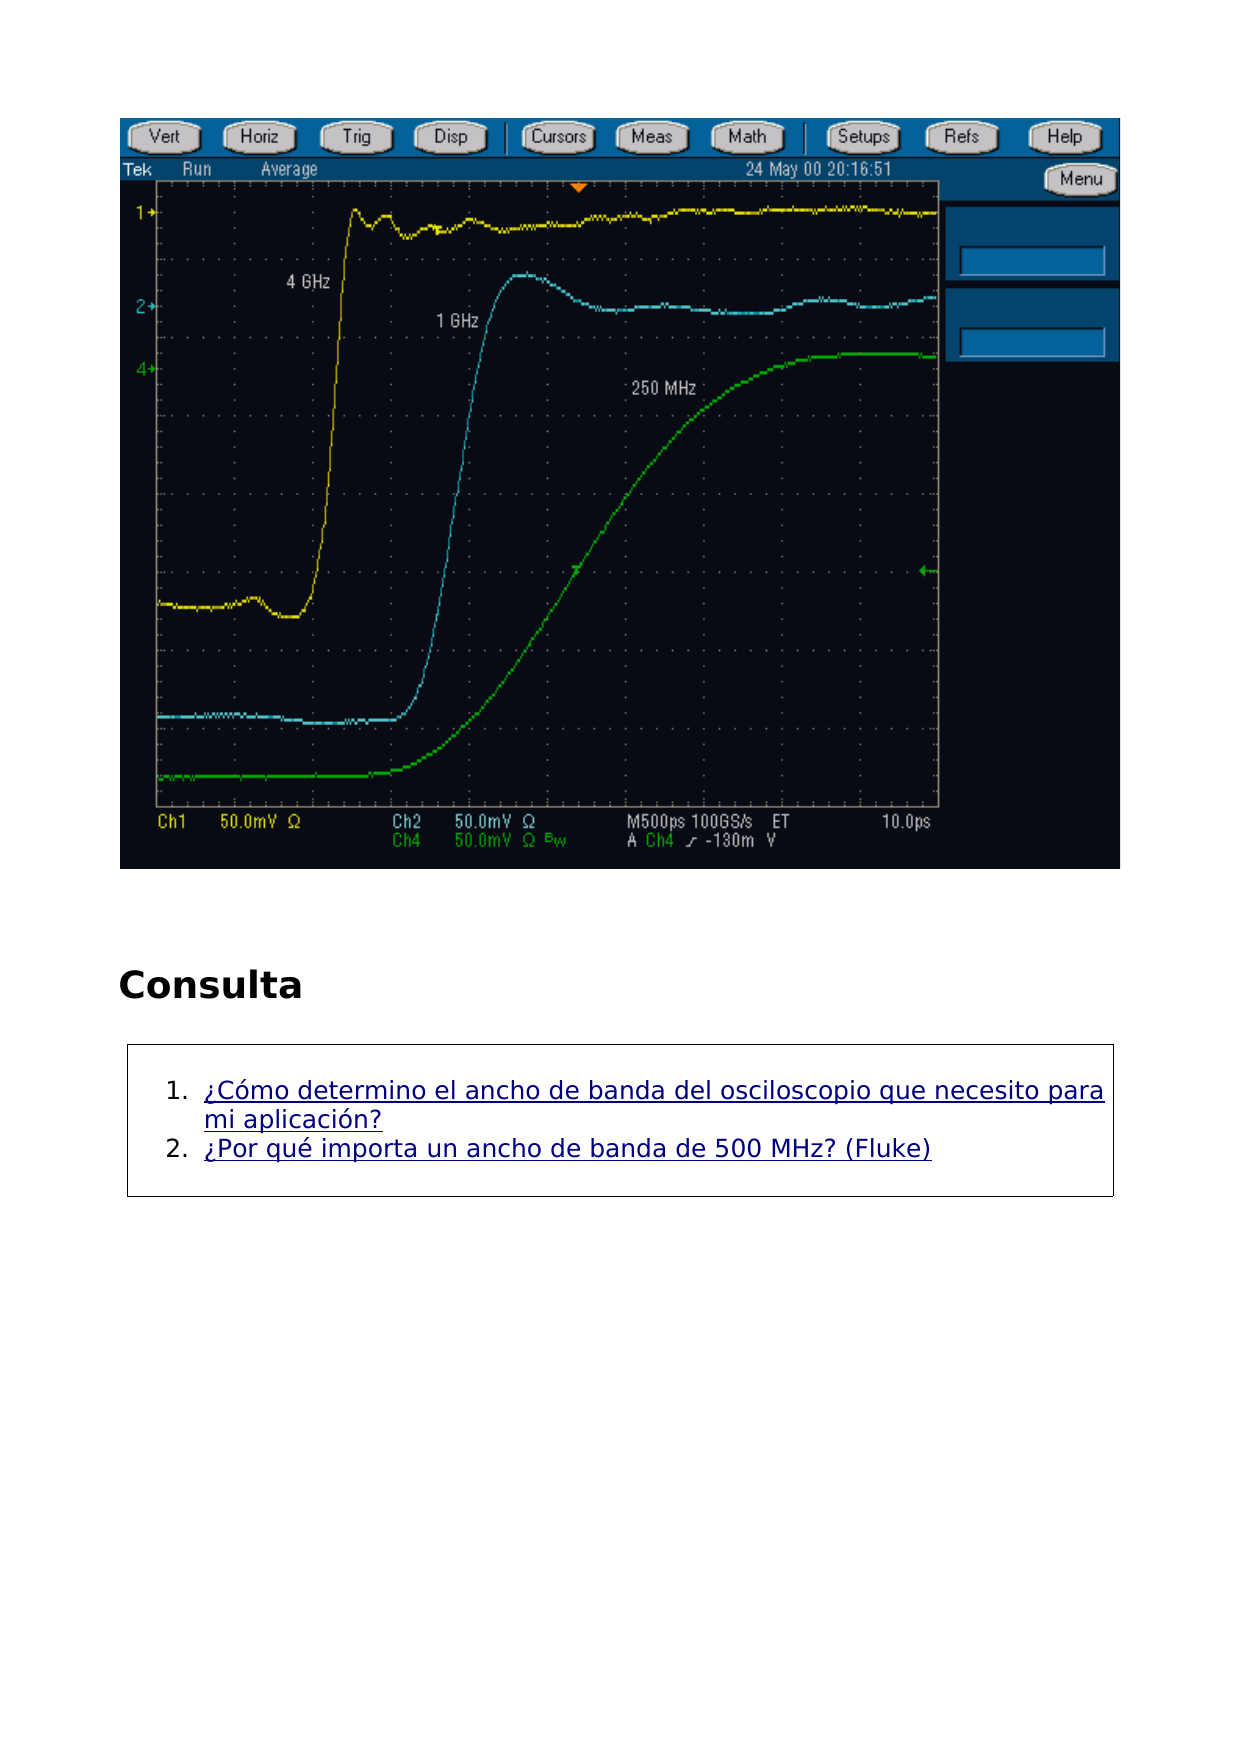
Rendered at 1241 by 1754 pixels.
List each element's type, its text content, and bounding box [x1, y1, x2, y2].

picture [120, 118, 1121, 869]
subtitle Consulta [118, 964, 1122, 1008]
table_header ¿Cómo determino el ancho de banda del osciloscopio que necesito para mi aplicación? ¿Por qué importa un ancho de banda de 500 MHz? (Fluke) [128, 1045, 1113, 1196]
